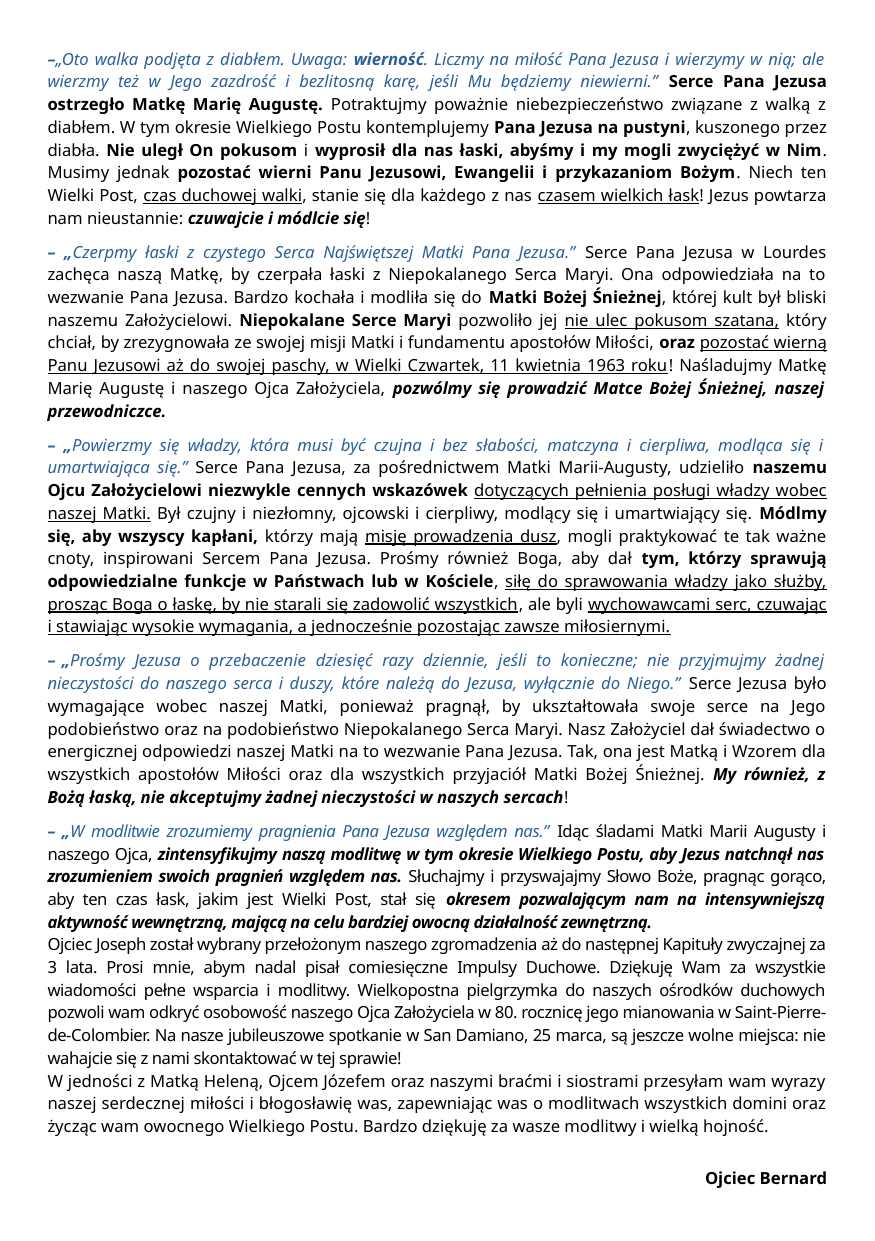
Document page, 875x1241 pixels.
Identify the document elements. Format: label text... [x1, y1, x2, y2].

text –„Oto walka podjęta z diabłem. Uwaga: wierność. Liczmy na miłość Pana Jezusa i wierzymy w nią; ale wierzmy też w Jego zazdrość i bezlitosną karę, jeśli Mu będziemy niewierni.” Serce Pana Jezusa ostrzegło Matkę Marię Augustę. Potraktujmy poważnie niebezpieczeństwo związane z walką z diabłem. W tym okresie Wielkiego Postu kontemplujemy Pana Jezusa na pustyni, kuszonego przez diabła. Nie uległ On pokusom i wyprosił dla nas łaski, abyśmy i my mogli zwyciężyć w Nim. Musimy jednak pozostać wierni Panu Jezusowi, Ewangelii i przykazaniom Bożym. Niech ten Wielki Post, czas duchowej walki, stanie się dla każdego z nas czasem wielkich łask! Jezus powtarza nam nieustannie: czuwajcie i módlcie się! [47, 47, 827, 229]
text – „Powierzmy się władzy, która musi być czujna i bez słabości, matczyna i cierpliwa, modląca się i umartwiająca się.” Serce Pana Jezusa, za pośrednictwem Matki Marii-Augusty, udzieliło naszemu Ojcu Założycielowi niezwykle cennych wskazówek dotyczących pełnienia posługi władzy wobec naszej Matki. Był czujny i niezłomny, ojcowski i cierpliwy, modlący się i umartwiający się. Módlmy się, aby wszyscy kapłani, którzy mają misję prowadzenia dusz, mogli praktykować te tak ważne cnoty, inspirowani Sercem Pana Jezusa. Prośmy również Boga, aby dał tym, którzy sprawują odpowiedzialne funkcje w Państwach lub w Kościele, siłę do sprawowania władzy jako służby, prosząc Boga o łaskę, by nie starali się zadowolić wszystkich, ale byli wychowawcami serc, czuwając i stawiając wysokie wymagania, a jednocześnie pozostając zawsze miłosiernymi. [47, 433, 827, 638]
text – „Czerpmy łaski z czystego Serca Najświętszej Matki Pana Jezusa.” Serce Pana Jezusa w Lourdes zachęca naszą Matkę, by czerpała łaski z Niepokalanego Serca Maryi. Ona odpowiedziała na to wezwanie Pana Jezusa. Bardzo kochała i modliła się do Matki Bożej Śnieżnej, której kult był bliski naszemu Założycielowi. Niepokalane Serce Maryi pozwoliło jej nie ulec pokusom szatana, który chciał, by zrezygnowała ze swojej misji Matki i fundamentu apostołów Miłości, oraz pozostać wierną Panu Jezusowi aż do swojej paschy, w Wielki Czwartek, 11 kwietnia 1963 roku! Naśladujmy Matkę Marię Augustę i naszego Ojca Założyciela, pozwólmy się prowadzić Matce Bożej Śnieżnej, naszej przewodniczce. [47, 240, 827, 422]
text Ojciec Bernard [47, 1167, 827, 1189]
text Ojciec Joseph został wybrany przełożonym naszego zgromadzenia aż do następnej Kapituły zwyczajnej za 3 lata. Prosi mnie, abym nadal pisał comiesięczne Impulsy Duchowe. Dziękuję Wam za wszystkie wiadomości pełne wsparcia i modlitwy. Wielkopostna pielgrzymka do naszych ośrodków duchowych pozwoli wam odkryć osobowość naszego Ojca Założyciela w 80. rocznicę jego mianowania w Saint-Pierre-de-Colombier. Na nasze jubileuszowe spotkanie w San Damiano, 25 marca, są jeszcze wolne miejsca: nie wahajcie się z nami skontaktować w tej sprawie! [47, 933, 827, 1069]
text – „W modlitwie zrozumiemy pragnienia Pana Jezusa względem nas.” Idąc śladami Matki Marii Augusty i naszego Ojca, zintensyfikujmy naszą modlitwę w tym okresie Wielkiego Postu, aby Jezus natchnął nas zrozumieniem swoich pragnień względem nas. Słuchajmy i przyswajajmy Słowo Boże, pragnąc gorąco, aby ten czas łask, jakim jest Wielki Post, stał się okresem pozwalającym nam na intensywniejszą aktywność wewnętrzną, mającą na celu bardziej owocną działalność zewnętrzną. [47, 819, 827, 933]
text W jedności z Matką Heleną, Ojcem Józefem oraz naszymi braćmi i siostrami przesyłam wam wyrazy naszej serdecznej miłości i błogosławię was, zapewniając was o modlitwach wszystkich domini oraz życząc wam owocnego Wielkiego Postu. Bardzo dziękuję za wasze modlitwy i wielką hojność. [47, 1069, 827, 1137]
text – „Prośmy Jezusa o przebaczenie dziesięć razy dziennie, jeśli to konieczne; nie przyjmujmy żadnej nieczystości do naszego serca i duszy, które należą do Jezusa, wyłącznie do Niego.” Serce Jezusa było wymagające wobec naszej Matki, ponieważ pragnął, by ukształtowała swoje serce na Jego podobieństwo oraz na podobieństwo Niepokalanego Serca Maryi. Nasz Założyciel dał świadectwo o energicznej odpowiedzi naszej Matki na to wezwanie Pana Jezusa. Tak, ona jest Matką i Wzorem dla wszystkich apostołów Miłości oraz dla wszystkich przyjaciół Matki Bożej Śnieżnej. My również, z Bożą łaską, nie akceptujmy żadnej nieczystości w naszych sercach! [47, 649, 827, 808]
